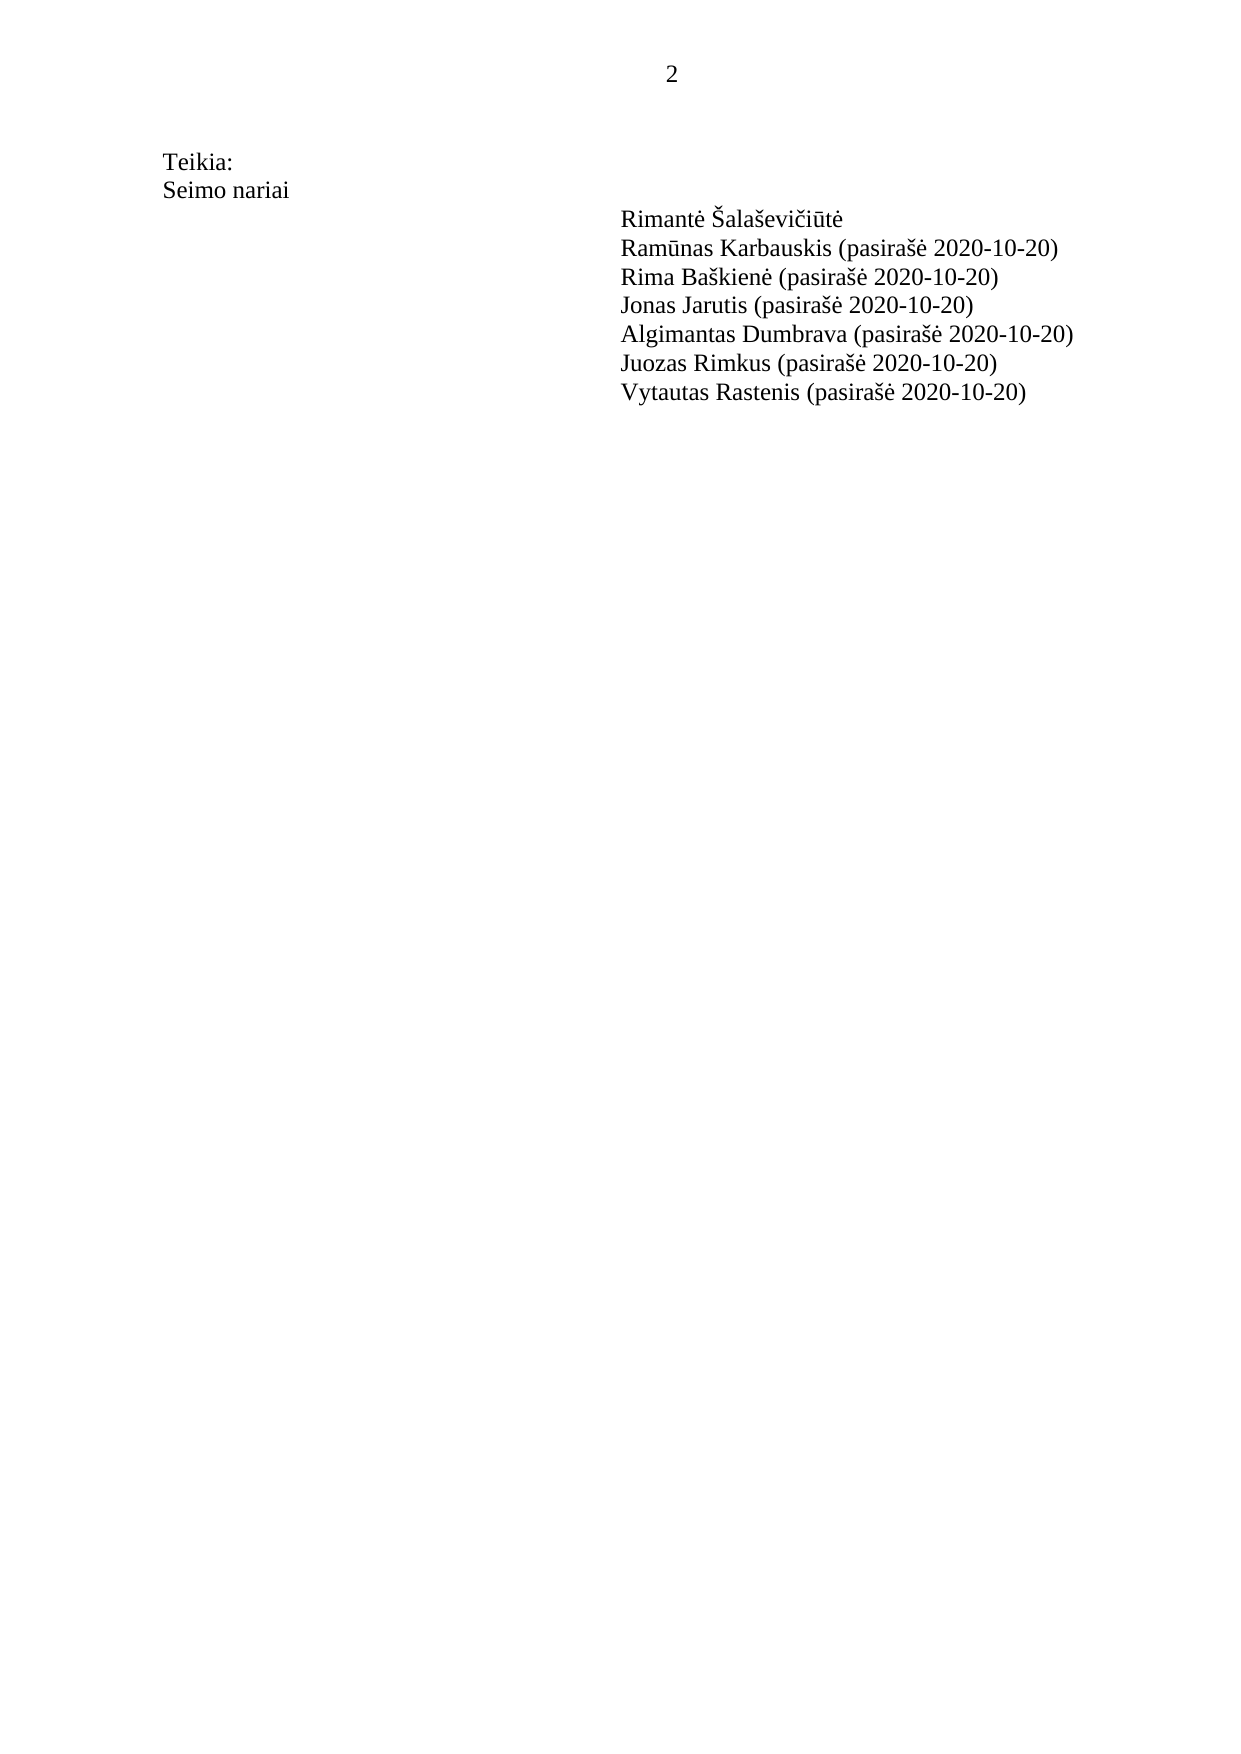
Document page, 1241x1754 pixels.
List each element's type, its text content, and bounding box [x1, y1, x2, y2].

text Seimo nariai [162, 176, 1181, 204]
text Teikia: [162, 147, 1181, 176]
text Rima Baškienė (pasirašė 2020-10-20) [620, 262, 1181, 291]
text Rimantė Šalaševičiūtė [620, 204, 1181, 233]
text Algimantas Dumbrava (pasirašė 2020-10-20) [620, 319, 1181, 348]
text Jonas Jarutis (pasirašė 2020-10-20) [620, 291, 1181, 319]
text Ramūnas Karbauskis (pasirašė 2020-10-20) [620, 233, 1181, 262]
text Vytautas Rastenis (pasirašė 2020-10-20) [620, 377, 1181, 406]
text Juozas Rimkus (pasirašė 2020-10-20) [620, 348, 1181, 377]
